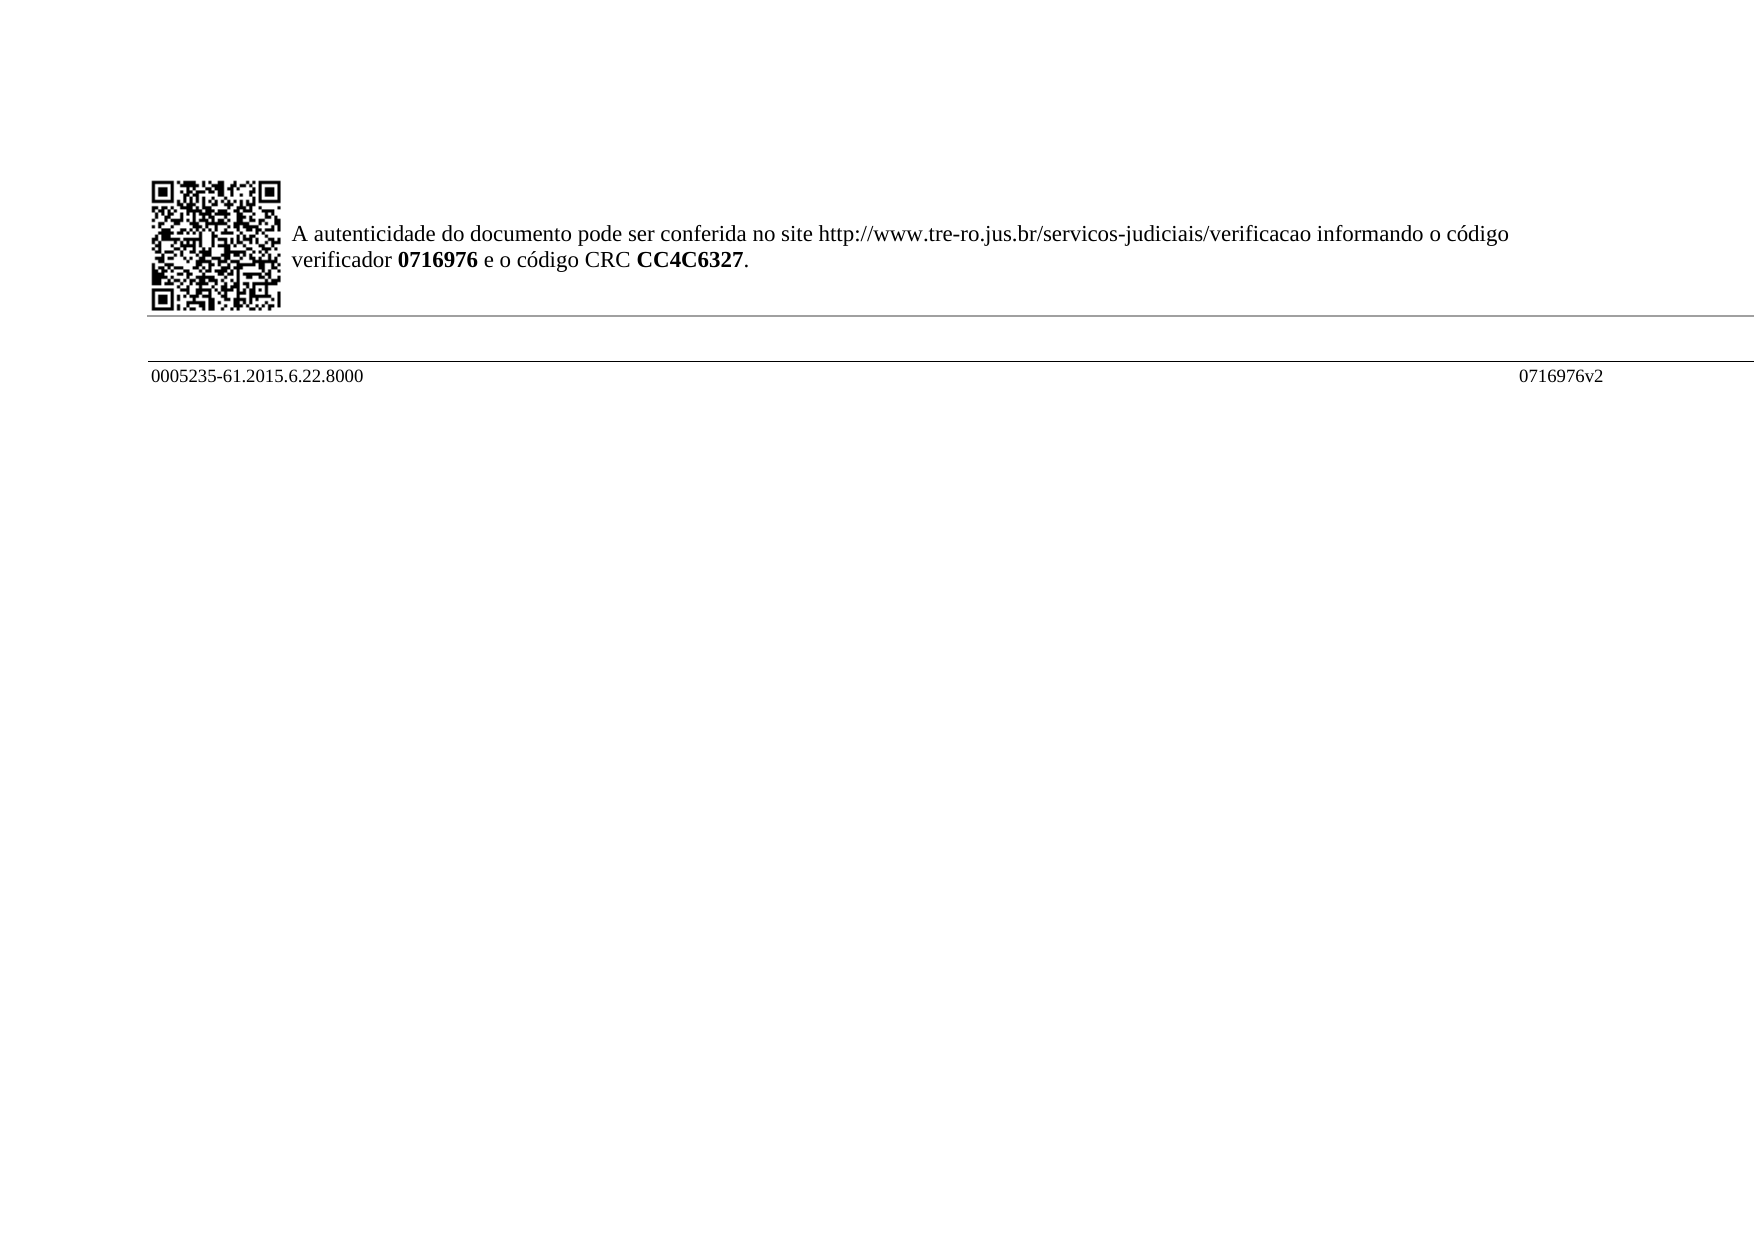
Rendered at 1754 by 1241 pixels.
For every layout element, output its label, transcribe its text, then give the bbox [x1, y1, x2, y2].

table_header [148, 177, 290, 315]
table_header 0716976v2 [877, 362, 1606, 389]
table_header A autenticidade do documento pode ser conferida no site http://www.tre-ro.jus.br/servicos-judiciais/verificacao informando o código verificador 0716976 e o código CRC CC4C6327. [290, 177, 1606, 315]
table_header 0005235-61.2015.6.22.8000 [148, 362, 877, 389]
